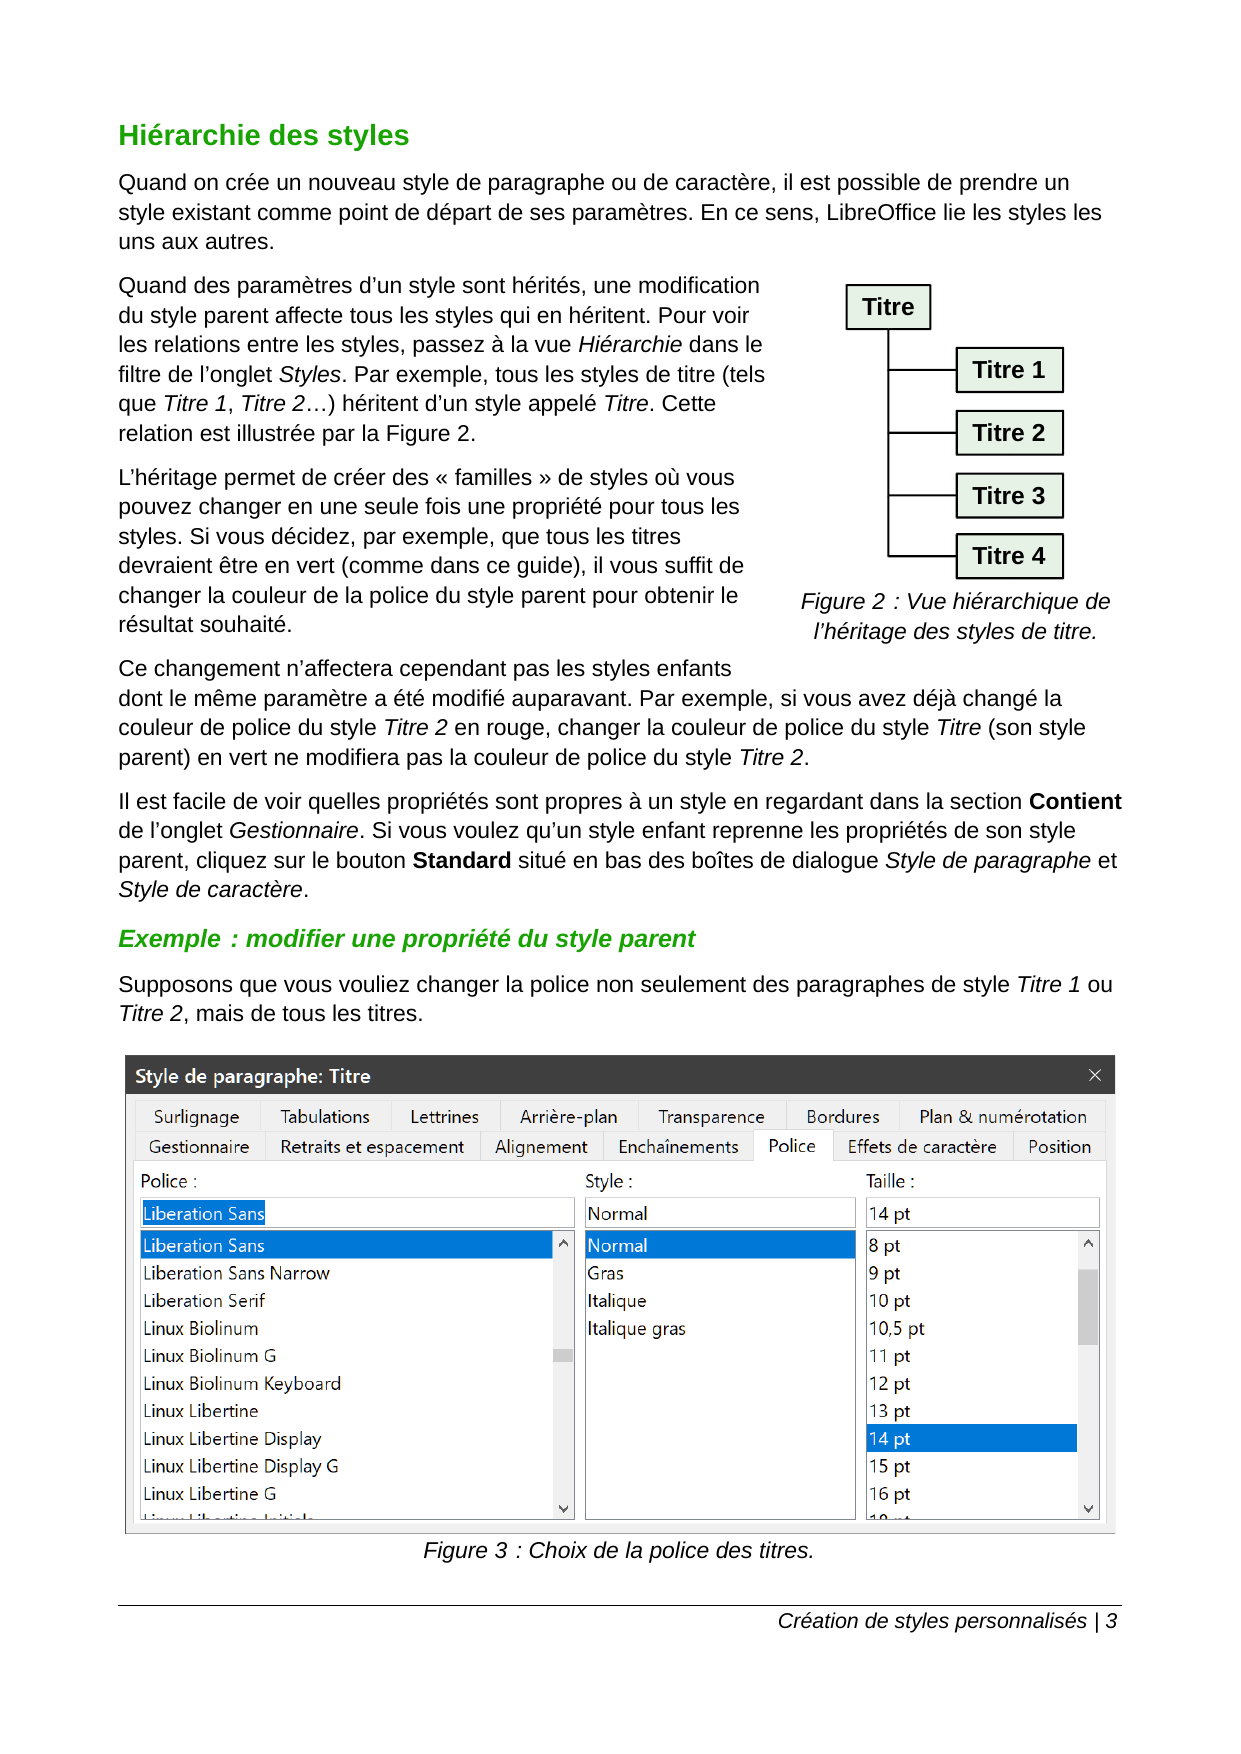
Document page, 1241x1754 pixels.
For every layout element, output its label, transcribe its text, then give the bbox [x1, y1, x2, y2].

text Figure 3 : Choix de la police des titres. [118, 1533, 1122, 1563]
text Quand des paramètres d’un style sont hérités, une modification du style parent affecte tous les styles qui en héritent. Pour voir les relations entre les styles, passez à la vue Hiérarchie dans le filtre de l’onglet Styles. Par exemple, tous les styles de titre (tels que Titre 1, Titre 2…) héritent d’un style appelé Titre. Cette relation est illustrée par la Figure 2. [118, 269, 1122, 585]
text Il est facile de voir quelles propriétés sont propres à un style en regardant dans la section Contient de l’onglet Gestionnaire. Si vous voulez qu’un style enfant reprenne les propriétés de son style parent, cliquez sur le bouton Standard situé en bas des boîtes de dialogue Style de paragraphe et Style de caractère. [118, 785, 1122, 903]
subtitle Exemple : modifier une propriété du style parent [118, 923, 1122, 953]
text Quand on crée un nouveau style de paragraphe ou de caractère, il est possible de prendre un style existant comme point de départ de ses paramètres. En ce sens, LibreOffice lie les styles les uns aux autres. [118, 166, 1122, 255]
picture [125, 1055, 1116, 1534]
text Ce changement n’affectera cependant pas les styles enfants dont le même paramètre a été modifié auparavant. Par exemple, si vous avez déjà changé la couleur de police du style Titre 2 en rouge, changer la couleur de police du style Titre (son style parent) en vert ne modifiera pas la couleur de police du style Titre 2. [118, 652, 1122, 770]
text Figure 2 : Vue hiérarchique de l’héritage des styles de titre. [791, 585, 1122, 644]
text Supposons que vous vouliez changer la police non seulement des paragraphes de style Titre 1 ou Titre 2, mais de tous les titres. [118, 967, 1122, 1026]
text L’héritage permet de créer des « familles » de styles où vous pouvez changer en une seule fois une propriété pour tous les styles. Si vous décidez, par exemple, que tous les titres devraient être en vert (comme dans ce guide), il vous suffit de changer la couleur de la police du style parent pour obtenir le résultat souhaité. [118, 461, 791, 638]
subtitle Hiérarchie des styles [118, 118, 1122, 152]
